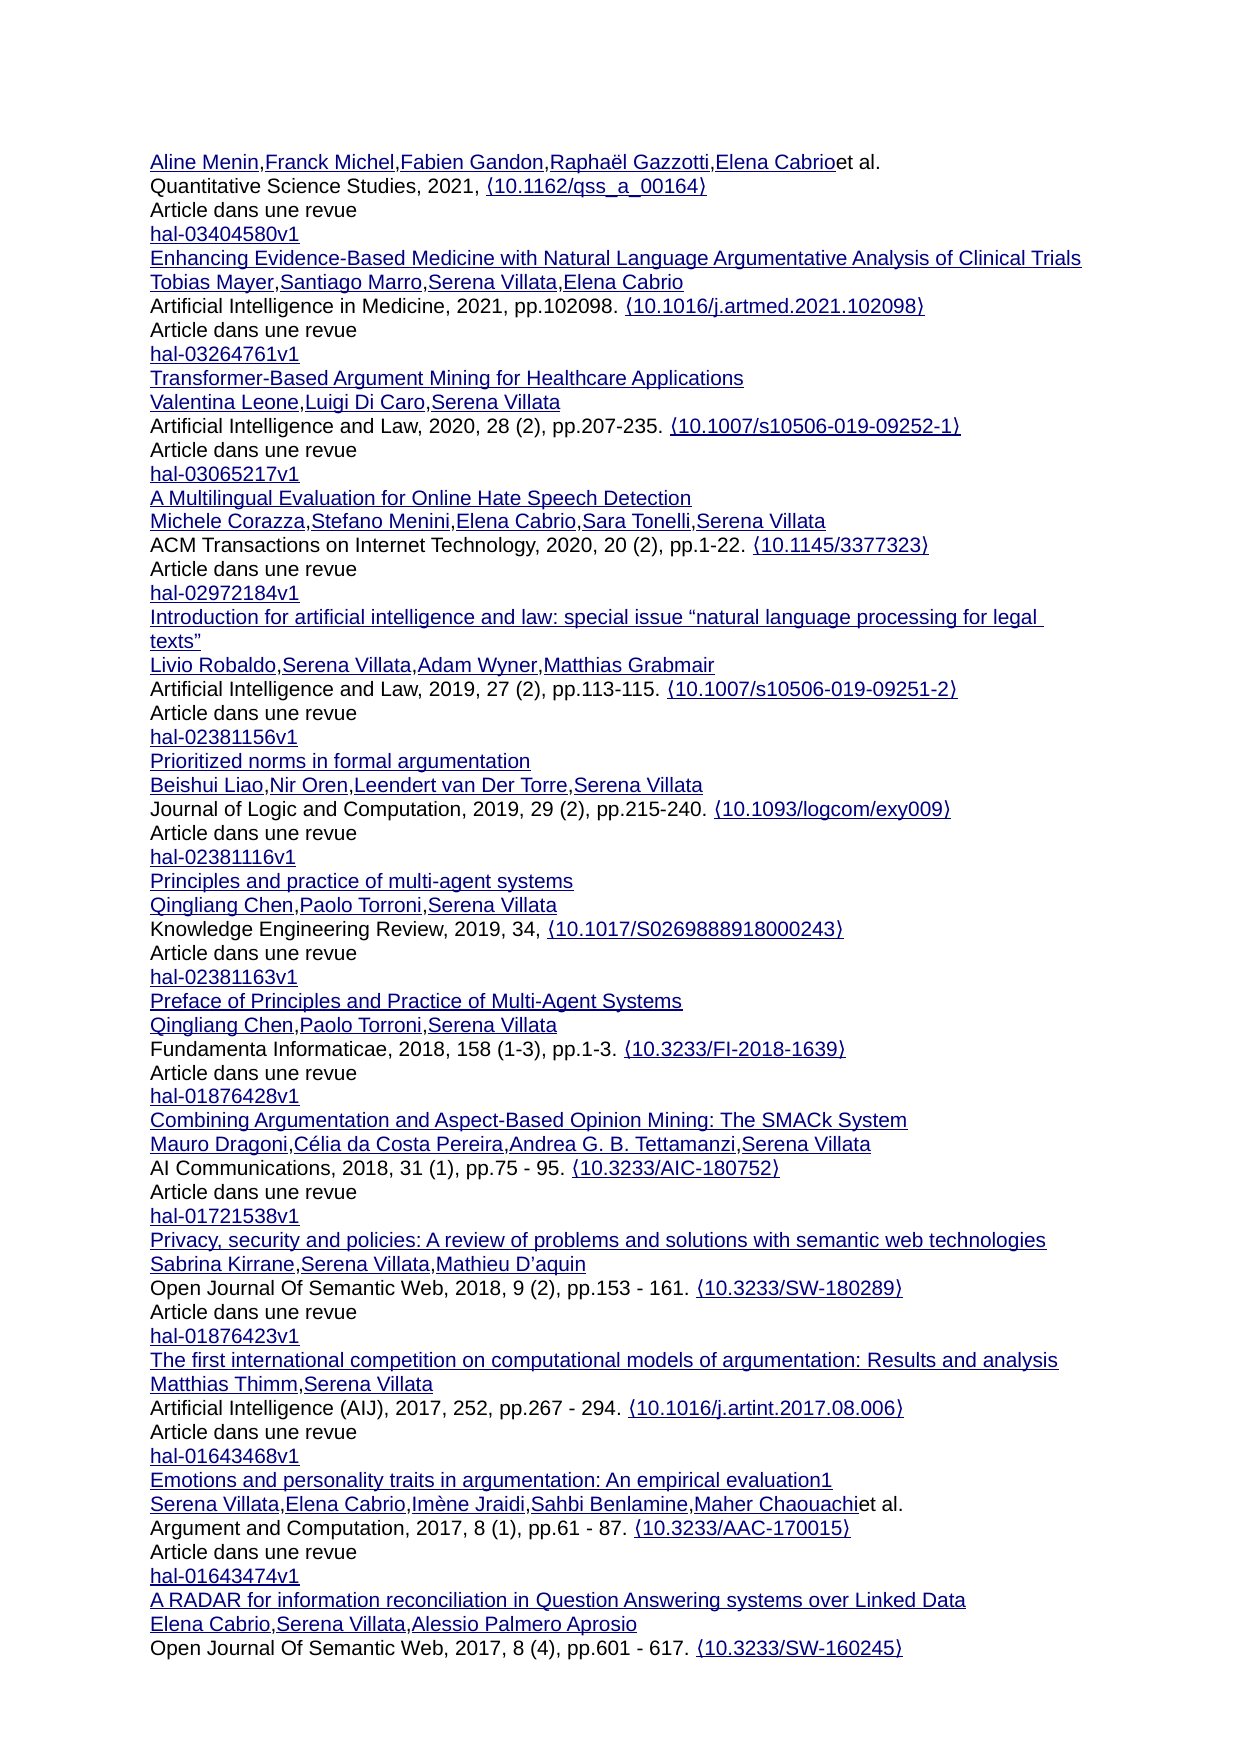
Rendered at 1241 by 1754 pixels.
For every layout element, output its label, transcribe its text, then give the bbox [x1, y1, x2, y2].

table_cell A RADAR for information reconciliation in Question Answering systems over Linked Data Elena Cabrio,Serena Villata,Alessio Palmero Aprosio Open Journal Of Semantic Web, 2017, 8 (4), pp.601 - 617. ⟨10.3233/SW-160245⟩ [150, 1588, 1090, 1659]
table_cell Prioritized norms in formal argumentation Beishui Liao,Nir Oren,Leendert van Der Torre,Serena Villata Journal of Logic and Computation, 2019, 29 (2), pp.215-240. ⟨10.1093/logcom/exy009⟩ Article dans une revue hal-02381116v1 [150, 749, 1090, 869]
table_cell Introduction for artificial intelligence and law: special issue “natural language processing for legal texts” Livio Robaldo,Serena Villata,Adam Wyner,Matthias Grabmair Artificial Intelligence and Law, 2019, 27 (2), pp.113-115. ⟨10.1007/s10506-019-09251-2⟩ Article dans une revue hal-02381156v1 [150, 605, 1090, 749]
table_cell Aline Menin,Franck Michel,Fabien Gandon,Raphaël Gazzotti,Elena Cabrioet al. Quantitative Science Studies, 2021, ⟨10.1162/qss_a_00164⟩ Article dans une revue hal-03404580v1 [150, 150, 1090, 246]
table_cell Privacy, security and policies: A review of problems and solutions with semantic web technologies Sabrina Kirrane,Serena Villata,Mathieu D’aquin Open Journal Of Semantic Web, 2018, 9 (2), pp.153 - 161. ⟨10.3233/SW-180289⟩ Article dans une revue hal-01876423v1 [150, 1228, 1090, 1348]
table_cell A Multilingual Evaluation for Online Hate Speech Detection Michele Corazza,Stefano Menini,Elena Cabrio,Sara Tonelli,Serena Villata ACM Transactions on Internet Technology, 2020, 20 (2), pp.1-22. ⟨10.1145/3377323⟩ Article dans une revue hal-02972184v1 [150, 485, 1090, 605]
table_cell Preface of Principles and Practice of Multi-Agent Systems Qingliang Chen,Paolo Torroni,Serena Villata Fundamenta Informaticae, 2018, 158 (1-3), pp.1-3. ⟨10.3233/FI-2018-1639⟩ Article dans une revue hal-01876428v1 [150, 989, 1090, 1108]
table_cell Combining Argumentation and Aspect-Based Opinion Mining: The SMACk System Mauro Dragoni,Célia da Costa Pereira,Andrea G. B. Tettamanzi,Serena Villata AI Communications, 2018, 31 (1), pp.75 - 95. ⟨10.3233/AIC-180752⟩ Article dans une revue hal-01721538v1 [150, 1108, 1090, 1228]
table_cell Transformer-Based Argument Mining for Healthcare Applications Valentina Leone,Luigi Di Caro,Serena Villata Artificial Intelligence and Law, 2020, 28 (2), pp.207-235. ⟨10.1007/s10506-019-09252-1⟩ Article dans une revue hal-03065217v1 [150, 366, 1090, 485]
table_cell The first international competition on computational models of argumentation: Results and analysis Matthias Thimm,Serena Villata Artificial Intelligence (AIJ), 2017, 252, pp.267 - 294. ⟨10.1016/j.artint.2017.08.006⟩ Article dans une revue hal-01643468v1 [150, 1348, 1090, 1468]
table_cell Principles and practice of multi-agent systems Qingliang Chen,Paolo Torroni,Serena Villata Knowledge Engineering Review, 2019, 34, ⟨10.1017/S0269888918000243⟩ Article dans une revue hal-02381163v1 [150, 869, 1090, 988]
table_cell Enhancing Evidence-Based Medicine with Natural Language Argumentative Analysis of Clinical Trials Tobias Mayer,Santiago Marro,Serena Villata,Elena Cabrio Artificial Intelligence in Medicine, 2021, pp.102098. ⟨10.1016/j.artmed.2021.102098⟩ Article dans une revue hal-03264761v1 [150, 246, 1090, 366]
table_cell Emotions and personality traits in argumentation: An empirical evaluation1 Serena Villata,Elena Cabrio,Imène Jraidi,Sahbi Benlamine,Maher Chaouachiet al. Argument and Computation, 2017, 8 (1), pp.61 - 87. ⟨10.3233/AAC-170015⟩ Article dans une revue hal-01643474v1 [150, 1468, 1090, 1587]
